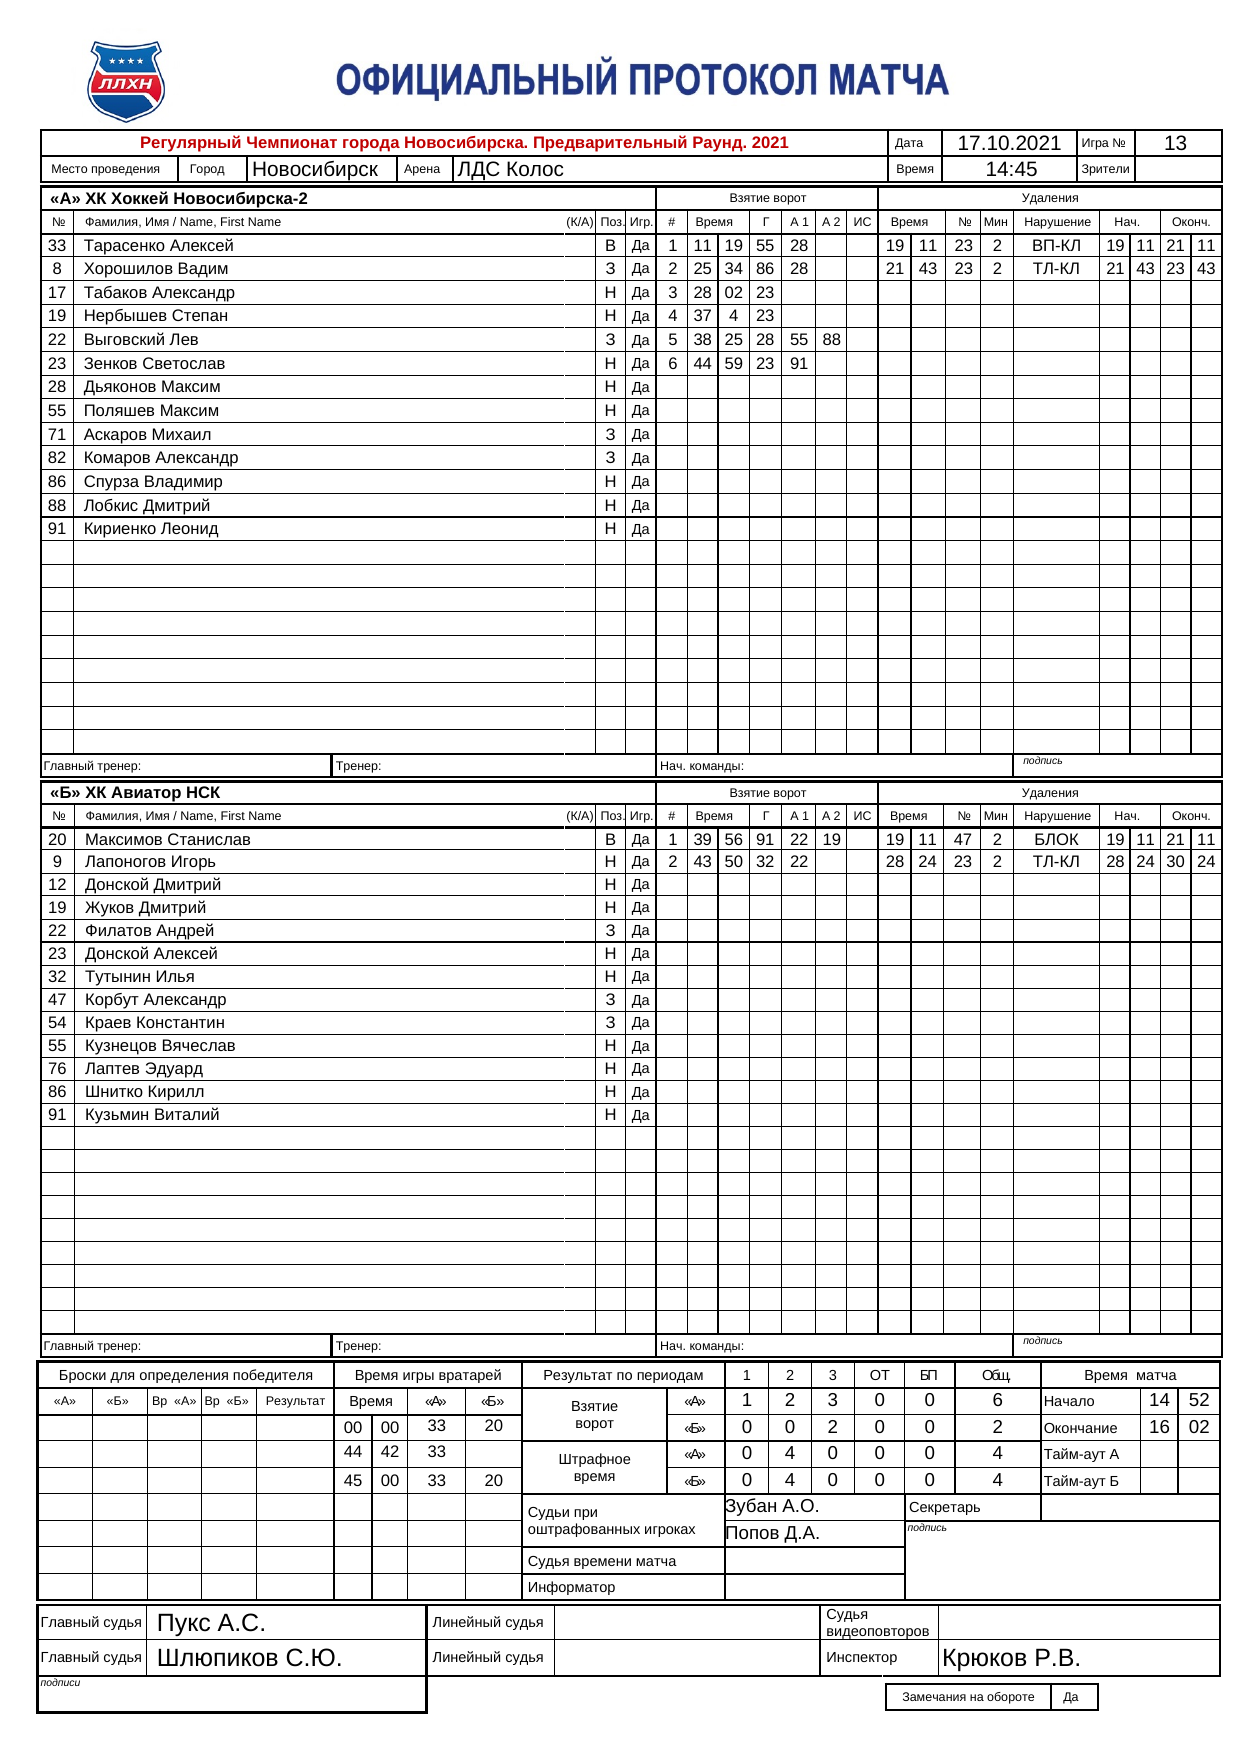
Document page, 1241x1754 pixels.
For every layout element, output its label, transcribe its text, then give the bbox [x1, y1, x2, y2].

table_cell [847, 1173, 877, 1195]
table_cell Да [626, 446, 655, 469]
table_cell 19 [879, 235, 910, 256]
table_cell [1014, 565, 1099, 587]
table_cell [257, 1441, 333, 1467]
table_cell 16 [1141, 1415, 1177, 1440]
table_cell [719, 1196, 749, 1218]
table_cell [93, 1468, 147, 1493]
table_cell [879, 541, 910, 564]
table_cell [816, 1081, 846, 1103]
table_cell [42, 683, 73, 706]
table_cell [847, 423, 877, 445]
table_cell 0 [855, 1389, 904, 1413]
table_cell [782, 1219, 815, 1241]
table_cell Н [596, 850, 625, 872]
table_cell [1131, 1196, 1160, 1218]
table_cell 0 [855, 1442, 904, 1467]
table_cell [1100, 1288, 1129, 1310]
table_cell [981, 281, 1013, 303]
table_cell [981, 1265, 1013, 1287]
table_cell Да [626, 399, 655, 422]
table_cell [565, 1104, 595, 1126]
table_cell Хорошилов Вадим [74, 257, 564, 280]
table_cell [912, 1219, 943, 1241]
table_cell «А» [408, 1389, 465, 1413]
table_cell [782, 541, 815, 564]
table_cell [1192, 730, 1221, 753]
table_cell 1 [657, 235, 687, 256]
table_cell З [596, 257, 625, 280]
table_cell [1014, 1104, 1099, 1126]
table_header Результат по периодам [523, 1363, 724, 1387]
table_cell 22 [782, 829, 815, 849]
table_cell Новосибирск [248, 157, 396, 181]
table_cell 28 [688, 281, 717, 303]
table_cell 1 [726, 1389, 768, 1413]
table_cell [688, 1288, 717, 1310]
table_cell 0 [855, 1415, 904, 1440]
table_cell [202, 1547, 256, 1573]
table_cell [335, 1574, 371, 1599]
table_cell [93, 1416, 147, 1440]
table_cell [1192, 1242, 1221, 1264]
table_cell [1192, 352, 1221, 374]
table_cell [1014, 896, 1099, 918]
table_cell [626, 683, 655, 706]
table_cell 25 [688, 257, 717, 280]
table_cell [1100, 352, 1129, 374]
table_cell [782, 966, 815, 987]
table_cell Начало [1042, 1389, 1140, 1413]
table_cell [847, 966, 877, 987]
table_cell [1014, 541, 1099, 564]
table_cell [565, 257, 595, 280]
table_cell [1192, 896, 1221, 918]
table_cell [93, 1574, 147, 1599]
table_cell [946, 446, 980, 469]
table_cell [1192, 1081, 1221, 1103]
table_cell 23 [1161, 257, 1190, 280]
table_cell [688, 518, 717, 540]
table_cell [688, 1127, 717, 1149]
table_cell 5 [657, 328, 687, 351]
table_cell [596, 659, 625, 682]
table_cell [596, 612, 625, 634]
table_cell [946, 281, 980, 303]
table_cell [879, 707, 910, 729]
table_cell [626, 1150, 655, 1172]
table_cell [75, 1288, 564, 1310]
table_cell [750, 1311, 781, 1333]
table_cell [750, 1081, 781, 1103]
table_cell [944, 896, 980, 918]
table_cell «Б» [668, 1415, 724, 1440]
table_header Взятие ворот [657, 783, 877, 803]
table_cell [565, 376, 595, 398]
table_cell [816, 518, 846, 540]
table_cell Тренер: [333, 755, 655, 776]
table_cell Да [626, 989, 655, 1011]
table_cell [257, 1494, 333, 1520]
table_cell [626, 612, 655, 634]
table_cell [847, 1127, 877, 1149]
table_cell [719, 588, 749, 611]
table_cell [750, 1196, 781, 1218]
table_cell [944, 874, 980, 895]
table_cell [596, 541, 625, 564]
table_cell [202, 1468, 256, 1493]
table_cell [657, 565, 687, 587]
table_cell 22 [782, 850, 815, 872]
table_cell [1100, 1242, 1129, 1264]
table_cell [626, 1288, 655, 1310]
table_cell [565, 328, 595, 351]
table_cell [657, 541, 687, 564]
table_cell [1100, 565, 1129, 587]
table_cell 20 [466, 1468, 521, 1493]
table_cell [1161, 966, 1190, 987]
table_cell [75, 1196, 564, 1218]
table_cell [657, 683, 687, 706]
table_cell [879, 1173, 910, 1195]
table_cell [257, 1574, 333, 1599]
table_cell 23 [750, 352, 781, 374]
table_cell [148, 1574, 201, 1599]
table_cell [688, 1242, 717, 1264]
table_cell [946, 588, 980, 611]
table_cell [912, 376, 945, 398]
table_cell [1014, 1288, 1099, 1310]
table_cell [912, 707, 945, 729]
table_cell Главный тренер: [42, 755, 330, 776]
table_cell Да [626, 1058, 655, 1079]
table_cell [1192, 1196, 1221, 1218]
table_cell [726, 1575, 904, 1599]
table_cell [657, 920, 687, 941]
table_cell [1161, 636, 1190, 658]
table_cell [565, 1242, 595, 1264]
table_cell [596, 707, 625, 729]
table_cell (К/А) [565, 805, 595, 826]
table_cell # [657, 805, 687, 826]
table_cell [782, 1196, 815, 1218]
table_cell [1161, 1219, 1190, 1241]
table_cell [879, 1311, 910, 1333]
table_cell ТЛ-КЛ [1014, 850, 1099, 872]
table_cell [879, 1242, 910, 1264]
table_cell [1014, 1081, 1099, 1103]
table_cell [719, 1081, 749, 1103]
table_cell 2 [769, 1389, 811, 1413]
table_cell Г [750, 211, 781, 233]
table_cell Зрители [1078, 157, 1134, 181]
table_cell [946, 328, 980, 351]
table_cell [1100, 1196, 1129, 1218]
table_cell [1100, 328, 1129, 351]
table_cell Место проведения [42, 157, 177, 181]
table_cell [1179, 1468, 1219, 1493]
table_cell [981, 352, 1013, 374]
table_cell Главный судья [39, 1606, 146, 1639]
table_cell [1161, 730, 1190, 753]
table_cell [42, 730, 73, 753]
table_cell [782, 1035, 815, 1057]
table_cell [883, 1677, 1220, 1681]
table_cell [847, 541, 877, 564]
table_cell [1100, 518, 1129, 540]
table_cell [847, 1058, 877, 1079]
table_cell [1131, 1242, 1160, 1264]
table_cell Шлюпиков С.Ю. [147, 1640, 425, 1675]
table_cell [879, 352, 910, 374]
table_cell [75, 1265, 564, 1287]
table_cell [946, 612, 980, 634]
table_cell 0 [905, 1468, 954, 1493]
table_cell [565, 966, 595, 987]
table_cell [750, 1104, 781, 1126]
table_cell [879, 399, 910, 422]
table_cell [688, 1104, 717, 1126]
table_cell [750, 636, 781, 658]
table_cell [565, 874, 595, 895]
table_cell [912, 305, 945, 327]
table_cell [750, 874, 781, 895]
table_cell [657, 423, 687, 445]
table_cell [946, 707, 980, 729]
table_cell 86 [42, 470, 73, 493]
table_cell [42, 659, 73, 682]
table_cell [1100, 636, 1129, 658]
table_cell [719, 1012, 749, 1033]
table_cell [688, 1265, 717, 1287]
table_cell [782, 659, 815, 682]
table_cell [782, 1173, 815, 1195]
table_cell Секретарь [906, 1495, 1040, 1520]
table_cell [719, 470, 749, 493]
table_cell [74, 541, 564, 564]
table_cell [565, 1127, 595, 1149]
table_cell [39, 1416, 92, 1440]
table_cell [1131, 636, 1160, 658]
table_cell [74, 588, 564, 611]
table_cell [1192, 423, 1221, 445]
table_cell [42, 541, 73, 564]
table_cell [626, 1127, 655, 1149]
table_cell [719, 683, 749, 706]
table_cell [981, 376, 1013, 398]
table_cell [719, 874, 749, 895]
table_cell [750, 707, 781, 729]
table_cell [816, 1196, 846, 1218]
table_cell [93, 1441, 147, 1467]
table_cell 47 [944, 829, 980, 849]
table_cell Да [626, 328, 655, 351]
table_cell [879, 1058, 910, 1079]
table_cell [750, 683, 781, 706]
table_cell [750, 730, 781, 753]
table_cell [912, 518, 945, 540]
table_cell [912, 1265, 943, 1287]
table_cell [782, 1242, 815, 1264]
table_cell Крюков Р.В. [939, 1640, 1219, 1675]
table_cell [816, 1104, 846, 1126]
table_cell Поляшев Максим [74, 399, 564, 422]
table_cell [944, 1196, 980, 1218]
table_cell 20 [42, 829, 74, 849]
table_cell [816, 636, 846, 658]
table_cell 0 [726, 1415, 768, 1440]
table_cell [1014, 1242, 1099, 1264]
table_cell Тайм-аут Б [1042, 1468, 1140, 1493]
table_cell Н [596, 896, 625, 918]
table_cell [74, 659, 564, 682]
table_cell Взятие ворот [523, 1389, 666, 1440]
table_cell [93, 1494, 147, 1520]
table_cell Н [596, 874, 625, 895]
table_cell [565, 1150, 595, 1172]
table_cell Оконч. [1161, 211, 1221, 233]
table_cell [1161, 399, 1190, 422]
table_cell [750, 565, 781, 587]
table_cell Поз. [596, 211, 625, 233]
table_cell [981, 989, 1013, 1011]
table_cell 12 [42, 874, 74, 895]
table_cell [1100, 1081, 1129, 1103]
table_cell [946, 683, 980, 706]
table_cell [148, 1468, 201, 1493]
table_cell [1014, 494, 1099, 516]
table_cell 0 [769, 1415, 811, 1440]
table_cell Г [750, 805, 781, 826]
table_cell 30 [1161, 850, 1190, 872]
table_cell [912, 896, 943, 918]
table_cell 2 [956, 1415, 1040, 1440]
table_cell [555, 1640, 819, 1675]
table_cell [657, 636, 687, 658]
table_cell № [944, 805, 980, 826]
table_cell [1014, 1150, 1099, 1172]
table_cell [912, 943, 943, 964]
table_cell Корбут Александр [75, 989, 564, 1011]
table_cell [1131, 446, 1160, 469]
table_cell [816, 730, 846, 753]
table_cell 6 [657, 352, 687, 374]
table_cell 0 [812, 1442, 854, 1467]
table_cell [912, 612, 945, 634]
table_cell Информатор [523, 1575, 724, 1599]
table_cell [148, 1547, 201, 1573]
table_cell [257, 1521, 333, 1546]
table_cell [912, 1150, 943, 1172]
table_cell Лобкис Дмитрий [74, 494, 564, 516]
table_cell № [42, 805, 74, 826]
table_cell [912, 399, 945, 422]
table_cell [879, 423, 910, 445]
table_cell [879, 1219, 910, 1241]
table_cell [1192, 1173, 1221, 1195]
table_cell 55 [42, 399, 73, 422]
table_cell [1014, 1012, 1099, 1033]
table_cell [688, 1012, 717, 1033]
table_cell № [946, 211, 980, 233]
table_cell Жуков Дмитрий [75, 896, 564, 918]
table_cell [816, 707, 846, 729]
table_cell [1099, 1682, 1220, 1711]
table_cell 19 [879, 829, 910, 849]
table_cell 24 [912, 850, 943, 872]
table_cell Судья видеоповторов [821, 1606, 938, 1639]
table_cell [39, 1468, 92, 1493]
table_cell 28 [42, 376, 73, 398]
table_cell Да [626, 494, 655, 516]
table_cell 55 [42, 1035, 74, 1057]
table_cell Нарушение [1014, 805, 1099, 826]
table_cell [42, 1311, 74, 1333]
table_cell [847, 683, 877, 706]
table_cell Н [596, 494, 625, 516]
table_cell [946, 518, 980, 540]
table_cell [816, 305, 846, 327]
table_cell [750, 1058, 781, 1079]
table_cell 25 [719, 328, 749, 351]
table_cell [688, 423, 717, 445]
table_cell [1192, 541, 1221, 564]
table_cell [1192, 874, 1221, 895]
table_cell [657, 494, 687, 516]
table_cell [626, 1311, 655, 1333]
table_cell [688, 470, 717, 493]
table_cell [816, 1058, 846, 1079]
table_cell [565, 1288, 595, 1310]
table_header «А» ХК Хоккей Новосибирска-2 [42, 188, 655, 209]
table_cell [879, 1104, 910, 1126]
table_cell [565, 1058, 595, 1079]
table_cell [719, 943, 749, 964]
table_cell «А» [668, 1442, 724, 1467]
table_cell Тайм-аут А [1042, 1441, 1140, 1467]
table_cell 88 [42, 494, 73, 516]
table_cell [1131, 896, 1160, 918]
table_cell Н [596, 966, 625, 987]
table_cell [657, 612, 687, 634]
table_cell Краев Константин [75, 1012, 564, 1033]
table_cell [1161, 588, 1190, 611]
table_cell [1131, 943, 1160, 964]
table_cell [1100, 683, 1129, 706]
table_cell [750, 943, 781, 964]
table_cell 43 [1131, 257, 1160, 280]
table_cell [596, 1173, 625, 1195]
table_cell [912, 565, 945, 587]
table_cell [719, 730, 749, 753]
table_cell 22 [42, 328, 73, 351]
table_cell 02 [1179, 1415, 1219, 1440]
table_header Взятие ворот [657, 188, 877, 209]
table_cell [565, 920, 595, 941]
table_cell [1161, 1173, 1190, 1195]
table_cell [596, 1288, 625, 1310]
table_cell 42 [373, 1441, 407, 1467]
table_cell 6 [956, 1389, 1040, 1413]
table_cell [1014, 352, 1099, 374]
table_cell Лаптев Эдуард [75, 1058, 564, 1079]
table_cell [1192, 1127, 1221, 1149]
table_cell [912, 1288, 943, 1310]
table_cell [74, 636, 564, 658]
table_cell [1192, 399, 1221, 422]
table_cell Донской Алексей [75, 943, 564, 964]
table_cell [1014, 470, 1099, 493]
table_cell [335, 1521, 371, 1546]
table_cell [148, 1441, 201, 1467]
table_cell [688, 707, 717, 729]
table_cell 91 [782, 352, 815, 374]
table_cell Да [626, 896, 655, 918]
table_cell [782, 943, 815, 964]
table_cell [373, 1521, 407, 1546]
table_cell [719, 920, 749, 941]
table_cell [1161, 281, 1190, 303]
table_cell 2 [981, 850, 1013, 872]
table_cell [1131, 518, 1160, 540]
table_cell подпись [1014, 755, 1221, 776]
table_cell [1192, 328, 1221, 351]
table_cell [42, 1196, 74, 1218]
table_cell [847, 494, 877, 516]
table_cell [750, 966, 781, 987]
table_cell Линейный судья [428, 1640, 554, 1675]
table_cell Нарушение [1014, 211, 1099, 233]
table_cell [719, 423, 749, 445]
table_cell 23 [946, 257, 980, 280]
table_cell [657, 943, 687, 964]
table_cell Судья времени матча [523, 1548, 724, 1573]
table_cell [944, 1012, 980, 1033]
table_cell Да [626, 235, 655, 256]
table_cell [750, 612, 781, 634]
table_cell [750, 1127, 781, 1149]
table_header Общ. [956, 1363, 1040, 1387]
table_cell [1014, 943, 1099, 964]
table_cell [1192, 683, 1221, 706]
table_cell [596, 1242, 625, 1264]
table_cell [688, 1173, 717, 1195]
table_cell [719, 1219, 749, 1241]
table_cell [75, 1127, 564, 1149]
table_cell Время [688, 805, 749, 826]
table_cell [565, 446, 595, 469]
table_cell «А» [668, 1389, 724, 1413]
table_cell [782, 896, 815, 918]
table_cell [847, 281, 877, 303]
table_cell [1161, 305, 1190, 327]
table_cell 2 [812, 1415, 854, 1440]
table_cell [944, 1127, 980, 1149]
table_cell [782, 565, 815, 587]
table_cell 45 [335, 1468, 371, 1493]
table_cell [688, 1081, 717, 1103]
table_cell [750, 541, 781, 564]
table_cell 19 [719, 235, 749, 256]
table_cell [981, 1173, 1013, 1195]
table_cell Попов Д.А. [726, 1521, 904, 1546]
table_cell [719, 612, 749, 634]
table_cell 8 [42, 257, 73, 280]
table_cell Да [626, 1081, 655, 1103]
table_cell # [657, 211, 687, 233]
table_header Игра № [1078, 131, 1134, 155]
table_cell З [596, 328, 625, 351]
table_cell [1131, 494, 1160, 516]
table_cell Время [335, 1389, 407, 1413]
table_cell [719, 707, 749, 729]
table_cell [1014, 966, 1099, 987]
table_cell Результат [257, 1389, 333, 1413]
table_cell [657, 989, 687, 1011]
table_cell [688, 874, 717, 895]
table_cell [1192, 1012, 1221, 1033]
table_cell [981, 966, 1013, 987]
table_cell [1161, 541, 1190, 564]
table_cell [1131, 1012, 1160, 1033]
table_cell [782, 1127, 815, 1149]
table_cell [944, 1219, 980, 1241]
table_cell [1131, 470, 1160, 493]
table_cell 2 [657, 850, 687, 872]
table_cell [719, 1058, 749, 1079]
table_cell [1014, 989, 1099, 1011]
table_cell [816, 966, 846, 987]
table_cell [944, 1242, 980, 1264]
table_cell [565, 1219, 595, 1241]
table_cell [1014, 399, 1099, 422]
table_cell [847, 730, 877, 753]
table_cell Пукс А.С. [147, 1606, 425, 1639]
table_cell [981, 920, 1013, 941]
table_cell 22 [42, 920, 74, 941]
table_cell Нербышев Степан [74, 305, 564, 327]
table_cell [626, 707, 655, 729]
table_cell [782, 470, 815, 493]
table_cell В [596, 829, 625, 849]
table_cell Да [626, 1104, 655, 1126]
table_cell [1131, 1058, 1160, 1079]
table_cell Вр «Б» [202, 1389, 256, 1413]
table_cell [657, 730, 687, 753]
table_cell [879, 305, 910, 327]
table_cell [596, 565, 625, 587]
table_header 3 [812, 1363, 854, 1387]
table_cell Судьи при оштрафованных игроках [523, 1495, 724, 1546]
table_cell [816, 470, 846, 493]
table_cell 39 [688, 829, 717, 849]
table_cell [1131, 376, 1160, 398]
table_cell [1131, 305, 1160, 327]
table_cell Оконч. [1161, 805, 1221, 826]
table_cell [1161, 943, 1190, 964]
table_cell 19 [816, 829, 846, 849]
table_cell [1131, 874, 1160, 895]
table_cell [1161, 565, 1190, 587]
table_cell Да [626, 943, 655, 964]
table_cell [939, 1606, 1219, 1639]
table_cell [782, 1012, 815, 1033]
table_cell [719, 1311, 749, 1333]
table_cell [981, 943, 1013, 964]
table_cell [782, 612, 815, 634]
table_cell [847, 659, 877, 682]
table_cell [688, 966, 717, 987]
table_cell З [596, 423, 625, 445]
table_cell В [596, 235, 625, 256]
table_cell [1100, 1311, 1129, 1333]
table_cell [816, 494, 846, 516]
table_cell 21 [1100, 257, 1129, 280]
table_cell [847, 1104, 877, 1126]
table_cell [750, 1219, 781, 1241]
table_cell [847, 1196, 877, 1218]
table_cell Донской Дмитрий [75, 874, 564, 895]
table_cell ТЛ-КЛ [1014, 257, 1099, 280]
table_cell [1014, 446, 1099, 469]
table_cell [74, 707, 564, 729]
table_cell [75, 1242, 564, 1264]
table_cell [816, 1311, 846, 1333]
table_cell [408, 1521, 465, 1546]
table_cell [565, 850, 595, 872]
table_cell [148, 1416, 201, 1440]
table_cell 2 [981, 829, 1013, 849]
table_cell подпись [906, 1522, 1219, 1599]
table_cell [981, 494, 1013, 516]
table_cell [626, 541, 655, 564]
table_cell [1161, 1150, 1190, 1172]
table_cell [626, 565, 655, 587]
table_cell [750, 470, 781, 493]
table_cell [816, 281, 846, 303]
table_header Регулярный Чемпионат города Новосибирска. Предварительный Раунд. 2021 [42, 131, 887, 155]
table_cell 88 [816, 328, 846, 351]
table_cell 11 [1192, 829, 1221, 849]
table_cell [847, 1012, 877, 1033]
table_cell [257, 1547, 333, 1573]
table_cell [1161, 896, 1190, 918]
table_cell [1131, 989, 1160, 1011]
table_cell 23 [42, 352, 73, 374]
table_cell [719, 966, 749, 987]
table_cell 0 [905, 1415, 954, 1440]
table_cell [816, 1288, 846, 1310]
table_cell [1014, 659, 1099, 682]
table_cell [74, 612, 564, 634]
table_cell 19 [42, 305, 73, 327]
table_cell [944, 989, 980, 1011]
table_cell [1131, 730, 1160, 753]
table_cell [719, 896, 749, 918]
table_cell [944, 1311, 980, 1333]
table_cell [1161, 1012, 1190, 1033]
table_cell [944, 1150, 980, 1172]
table_cell [657, 1081, 687, 1103]
table_cell [719, 446, 749, 469]
table_cell [1161, 328, 1190, 351]
table_cell [816, 565, 846, 587]
table_cell [981, 1058, 1013, 1079]
table_cell 11 [1192, 235, 1221, 256]
table_cell 44 [688, 352, 717, 374]
table_cell [1161, 989, 1190, 1011]
table_cell Н [596, 518, 625, 540]
table_cell [688, 588, 717, 611]
table_cell [782, 305, 815, 327]
table_cell [1014, 920, 1099, 941]
table_cell [719, 494, 749, 516]
table_cell [816, 1035, 846, 1057]
table_cell 28 [782, 257, 815, 280]
table_cell [1141, 1468, 1177, 1493]
table_cell [750, 1242, 781, 1264]
table_cell [912, 1104, 943, 1126]
table_cell [816, 1150, 846, 1172]
table_cell [847, 518, 877, 540]
table_cell 34 [719, 257, 749, 280]
table_cell [816, 896, 846, 918]
table_cell Зубан А.О. [726, 1495, 904, 1520]
table_cell Мин [981, 211, 1013, 233]
table_cell [719, 518, 749, 540]
table_cell [1014, 1265, 1099, 1287]
table_cell [202, 1416, 256, 1440]
table_cell [1014, 707, 1099, 729]
table_cell [816, 1012, 846, 1033]
table_cell Инспектор [821, 1640, 938, 1675]
table_cell [816, 423, 846, 445]
table_cell [1014, 328, 1099, 351]
table_cell [981, 1035, 1013, 1057]
table_cell 4 [956, 1468, 1040, 1493]
table_cell [1161, 1104, 1190, 1126]
table_header 17.10.2021 [943, 131, 1076, 155]
table_cell ИС [847, 805, 877, 826]
table_cell [1014, 423, 1099, 445]
table_cell [946, 659, 980, 682]
table_cell [847, 1242, 877, 1264]
table_cell 43 [1192, 257, 1221, 280]
table_cell [335, 1547, 371, 1573]
table_cell [1161, 352, 1190, 374]
table_cell [466, 1441, 521, 1467]
table_cell [555, 1606, 819, 1639]
table_cell [816, 683, 846, 706]
table_cell [782, 1104, 815, 1126]
table_cell 3 [657, 281, 687, 303]
table_cell [1192, 1058, 1221, 1079]
table_cell 28 [750, 328, 781, 351]
table_cell [1014, 636, 1099, 658]
table_cell Лапоногов Игорь [75, 850, 564, 872]
table_cell [946, 565, 980, 587]
table_cell [847, 707, 877, 729]
table_cell [1161, 612, 1190, 634]
table_cell [847, 829, 877, 849]
table_cell [879, 1196, 910, 1218]
table_cell [39, 1441, 92, 1467]
table_cell [373, 1494, 407, 1520]
table_cell Игр. [626, 211, 655, 233]
table_cell [847, 565, 877, 587]
table_cell 24 [1192, 850, 1221, 872]
table_cell [1131, 612, 1160, 634]
table_cell 19 [1100, 235, 1129, 256]
table_cell [1014, 1127, 1099, 1149]
table_cell [879, 376, 910, 398]
table_cell [816, 541, 846, 564]
table_cell Выговский Лев [74, 328, 564, 351]
table_cell [1179, 1441, 1219, 1467]
table_cell [719, 1127, 749, 1149]
table_cell 0 [726, 1442, 768, 1467]
table_cell [1192, 1104, 1221, 1126]
table_cell [565, 281, 595, 303]
table_cell 0 [726, 1468, 768, 1493]
table_cell [879, 659, 910, 682]
table_cell [946, 305, 980, 327]
table_cell [428, 1677, 882, 1711]
table_cell [912, 1035, 943, 1057]
table_cell [202, 1494, 256, 1520]
table_cell Нач. команды: [657, 755, 1012, 776]
table_cell [1131, 1081, 1160, 1103]
table_cell [1131, 541, 1160, 564]
table_cell [1100, 920, 1129, 941]
table_cell [1161, 659, 1190, 682]
table_cell [981, 1242, 1013, 1264]
table_header Да [1052, 1685, 1097, 1709]
table_cell [657, 1104, 687, 1126]
table_cell [1100, 1219, 1129, 1241]
table_cell [657, 1127, 687, 1149]
table_cell [688, 376, 717, 398]
table_cell [981, 707, 1013, 729]
table_cell «Б» [668, 1468, 724, 1493]
table_cell Н [596, 1081, 625, 1103]
table_cell [565, 399, 595, 422]
table_header Удаления [879, 783, 1221, 803]
table_cell [816, 1265, 846, 1287]
table_cell [1014, 1173, 1099, 1195]
table_cell Да [626, 1012, 655, 1033]
table_cell [750, 446, 781, 469]
table_cell [565, 896, 595, 918]
table_cell 14 [1141, 1389, 1177, 1413]
table_cell [565, 588, 595, 611]
table_cell [847, 1288, 877, 1310]
table_cell [1100, 1265, 1129, 1287]
table_cell [1131, 281, 1160, 303]
table_cell Тренер: [333, 1335, 655, 1356]
table_cell [1161, 470, 1190, 493]
table_cell [626, 659, 655, 682]
table_cell БЛОК [1014, 829, 1099, 849]
table_cell [1100, 399, 1129, 422]
table_cell [1131, 399, 1160, 422]
table_cell [719, 1265, 749, 1287]
table_cell [1014, 1058, 1099, 1079]
table_cell [657, 518, 687, 540]
table_cell [847, 588, 877, 611]
table_cell [688, 636, 717, 658]
table_cell [719, 1242, 749, 1264]
table_cell [981, 423, 1013, 445]
table_cell [1100, 1035, 1129, 1057]
table_cell Н [596, 1104, 625, 1126]
table_cell [688, 1311, 717, 1333]
table_cell [981, 874, 1013, 895]
table_cell 33 [408, 1441, 465, 1467]
table_cell [912, 541, 945, 564]
table_cell [1161, 1196, 1190, 1218]
table_cell «Б» [93, 1389, 147, 1413]
table_cell [944, 943, 980, 964]
table_cell [1131, 1288, 1160, 1310]
table_cell [946, 399, 980, 422]
table_cell [782, 1081, 815, 1103]
table_cell [750, 896, 781, 918]
table_cell [847, 1219, 877, 1241]
table_cell [657, 1035, 687, 1057]
table_cell [847, 1150, 877, 1172]
table_cell ЛДС Колос [454, 157, 887, 181]
table_header Дата [889, 131, 941, 155]
table_cell [1161, 920, 1190, 941]
table_cell [912, 1081, 943, 1103]
table_cell [782, 874, 815, 895]
table_cell [879, 494, 910, 516]
table_cell 76 [42, 1058, 74, 1079]
table_cell З [596, 920, 625, 941]
table_cell [1161, 1081, 1190, 1103]
table_cell [596, 636, 625, 658]
table_cell [912, 1173, 943, 1195]
table_cell [75, 1219, 564, 1241]
table_cell [750, 494, 781, 516]
table_cell 55 [782, 328, 815, 351]
table_cell [750, 518, 781, 540]
table_cell [944, 966, 980, 987]
table_header Замечания на обороте [887, 1685, 1050, 1709]
table_cell [879, 518, 910, 540]
table_header 1 [726, 1363, 768, 1387]
table_cell [912, 1196, 943, 1218]
table_cell Город [179, 157, 246, 181]
table_cell [1192, 588, 1221, 611]
table_cell 33 [42, 235, 73, 256]
table_cell [1161, 1058, 1190, 1079]
table_cell [466, 1574, 521, 1599]
table_cell [657, 1288, 687, 1310]
table_cell [75, 1311, 564, 1333]
table_cell [74, 683, 564, 706]
table_cell 19 [42, 896, 74, 918]
table_cell [750, 1173, 781, 1195]
table_cell [816, 1173, 846, 1195]
table_cell [912, 1012, 943, 1033]
table_cell «А» [39, 1389, 92, 1413]
table_cell [202, 1521, 256, 1546]
table_cell 19 [1100, 829, 1129, 849]
table_cell Н [596, 352, 625, 374]
table_cell [596, 588, 625, 611]
table_cell [1161, 446, 1190, 469]
table_cell [1100, 446, 1129, 469]
table_cell [946, 494, 980, 516]
table_cell 4 [769, 1442, 811, 1467]
table_cell [981, 1104, 1013, 1126]
table_cell Да [626, 920, 655, 941]
table_cell [1100, 1104, 1129, 1126]
table_cell Н [596, 305, 625, 327]
table_cell 54 [42, 1012, 74, 1033]
table_cell [42, 565, 73, 587]
table_cell [912, 730, 945, 753]
table_cell [657, 874, 687, 895]
table_cell [879, 612, 910, 634]
table_cell [782, 1265, 815, 1287]
table_cell [782, 730, 815, 753]
table_cell [39, 1574, 92, 1599]
table_cell Да [626, 423, 655, 445]
table_cell 71 [42, 423, 73, 445]
table_cell [816, 352, 846, 374]
table_cell 00 [373, 1468, 407, 1493]
table_cell [565, 494, 595, 516]
table_cell [688, 943, 717, 964]
table_cell [688, 1150, 717, 1172]
table_cell [1100, 1173, 1129, 1195]
table_cell [847, 989, 877, 1011]
table_cell [565, 730, 595, 753]
table_cell [565, 1173, 595, 1195]
table_cell 00 [373, 1416, 407, 1440]
table_cell [816, 257, 846, 280]
table_cell ИС [847, 211, 877, 233]
table_cell [257, 1416, 333, 1440]
table_cell Арена [398, 157, 452, 181]
table_cell [946, 636, 980, 658]
table_cell [782, 1288, 815, 1310]
table_cell [944, 1035, 980, 1057]
table_cell 17 [42, 281, 73, 303]
table_cell 23 [946, 235, 980, 256]
table_cell 32 [750, 850, 781, 872]
table_cell 37 [688, 305, 717, 327]
table_cell [879, 281, 910, 303]
table_cell Нач. [1100, 805, 1160, 826]
table_cell [981, 565, 1013, 587]
table_cell [42, 612, 73, 634]
table_cell 2 [981, 235, 1013, 256]
table_cell [879, 588, 910, 611]
table_cell 24 [1131, 850, 1160, 872]
table_cell Да [626, 518, 655, 540]
table_cell [944, 1081, 980, 1103]
table_cell Кузнецов Вячеслав [75, 1035, 564, 1057]
table_cell [981, 1127, 1013, 1149]
table_cell [688, 565, 717, 587]
table_cell А 2 [816, 211, 846, 233]
table_cell [688, 730, 717, 753]
table_cell [1100, 1127, 1129, 1149]
table_cell [1014, 518, 1099, 540]
table_cell [657, 896, 687, 918]
table_cell Н [596, 470, 625, 493]
table_cell Да [626, 850, 655, 872]
table_cell 14:45 [943, 157, 1076, 181]
table_cell [1161, 1311, 1190, 1333]
table_cell [42, 1288, 74, 1310]
table_cell [688, 541, 717, 564]
table_cell [688, 896, 717, 918]
table_cell «Б » [466, 1389, 521, 1413]
table_cell [782, 281, 815, 303]
table_cell [912, 352, 945, 374]
table_cell [1014, 1035, 1099, 1057]
table_cell [1014, 588, 1099, 611]
table_cell [1192, 989, 1221, 1011]
table_cell [657, 376, 687, 398]
table_cell [912, 874, 943, 895]
table_cell [1014, 874, 1099, 895]
table_cell [912, 446, 945, 469]
table_cell [912, 989, 943, 1011]
table_cell [202, 1441, 256, 1467]
table_cell Н [596, 399, 625, 422]
table_cell подписи [39, 1677, 425, 1711]
table_cell Максимов Станислав [75, 829, 564, 849]
table_cell [202, 1574, 256, 1599]
table_cell [688, 612, 717, 634]
table_cell [408, 1547, 465, 1573]
table_header 2 [769, 1363, 811, 1387]
table_cell [626, 1196, 655, 1218]
table_cell [688, 1058, 717, 1079]
table_cell Время [879, 211, 945, 233]
table_cell № [42, 211, 73, 233]
table_cell [565, 943, 595, 964]
table_cell [847, 943, 877, 964]
table_cell 11 [1131, 829, 1160, 849]
table_cell [1131, 328, 1160, 351]
table_cell [981, 636, 1013, 658]
table_cell [750, 920, 781, 941]
table_cell 33 [408, 1468, 465, 1493]
table_cell 47 [42, 989, 74, 1011]
table_cell [565, 541, 595, 564]
table_cell [39, 1494, 92, 1520]
table_cell [879, 1035, 910, 1057]
table_cell [626, 1219, 655, 1241]
table_cell [1131, 1127, 1160, 1149]
table_cell [1131, 588, 1160, 611]
table_cell [981, 1311, 1013, 1333]
table_cell [782, 920, 815, 941]
table_cell З [596, 446, 625, 469]
table_cell Да [626, 1035, 655, 1057]
table_cell [879, 874, 910, 895]
table_cell [847, 1081, 877, 1103]
table_cell [39, 1547, 92, 1573]
table_cell [657, 1058, 687, 1079]
table_cell [981, 1150, 1013, 1172]
table_cell [565, 989, 595, 1011]
table_cell [373, 1574, 407, 1599]
table_cell Игр. [626, 805, 655, 826]
table_cell [42, 1173, 74, 1195]
table_cell [1131, 352, 1160, 374]
table_cell [879, 1265, 910, 1287]
table_cell Дьяконов Максим [74, 376, 564, 398]
table_cell [981, 896, 1013, 918]
table_cell 50 [719, 850, 749, 872]
table_cell подпись [1014, 1335, 1221, 1356]
table_cell 11 [688, 235, 717, 256]
table_header Броски для определения победителя [39, 1363, 333, 1387]
table_cell [912, 659, 945, 682]
table_cell [1192, 281, 1221, 303]
table_cell Н [596, 1035, 625, 1057]
table_cell [1131, 707, 1160, 729]
table_cell [816, 874, 846, 895]
table_cell [981, 588, 1013, 611]
table_cell 23 [750, 281, 781, 303]
table_cell [782, 399, 815, 422]
table_cell Линейный судья [428, 1606, 554, 1639]
table_cell [750, 588, 781, 611]
table_cell [1131, 1150, 1160, 1172]
table_cell 86 [42, 1081, 74, 1103]
table_cell [657, 399, 687, 422]
table_cell 28 [782, 235, 815, 256]
table_cell [719, 1288, 749, 1310]
table_cell Н [596, 943, 625, 964]
table_cell [565, 565, 595, 587]
table_cell [1131, 920, 1160, 941]
table_cell [626, 1173, 655, 1195]
table_cell [565, 636, 595, 658]
table_cell [657, 1150, 687, 1172]
table_cell А 1 [782, 211, 815, 233]
table_cell [847, 235, 877, 256]
table_cell [688, 683, 717, 706]
table_cell [782, 636, 815, 658]
table_cell [408, 1574, 465, 1599]
table_cell [816, 920, 846, 941]
table_cell Да [626, 305, 655, 327]
table_cell Да [626, 281, 655, 303]
table_cell 11 [912, 235, 945, 256]
table_cell [1192, 1288, 1221, 1310]
table_cell 28 [879, 850, 910, 872]
table_cell [847, 1265, 877, 1287]
table_cell [912, 920, 943, 941]
table_cell [657, 446, 687, 469]
table_cell [1131, 659, 1160, 682]
table_cell [816, 612, 846, 634]
table_cell [626, 730, 655, 753]
table_cell [879, 730, 910, 753]
table_cell [1014, 1219, 1099, 1241]
table_cell [1192, 707, 1221, 729]
table_cell [42, 1219, 74, 1241]
table_cell 23 [944, 850, 980, 872]
table_cell [981, 518, 1013, 540]
table_cell [1014, 612, 1099, 634]
table_cell [1100, 1058, 1129, 1079]
table_cell [1131, 1173, 1160, 1195]
table_cell [657, 470, 687, 493]
table_cell [847, 850, 877, 872]
table_cell Табаков Александр [74, 281, 564, 303]
table_cell 23 [42, 943, 74, 964]
table_cell 00 [335, 1416, 371, 1440]
table_cell [565, 659, 595, 682]
table_cell 0 [855, 1468, 904, 1493]
table_cell З [596, 989, 625, 1011]
table_cell [719, 541, 749, 564]
table_cell Н [596, 376, 625, 398]
table_cell [466, 1547, 521, 1573]
table_cell [565, 829, 595, 849]
table_cell [626, 1265, 655, 1287]
table_cell [782, 588, 815, 611]
table_cell [74, 730, 564, 753]
table_cell [1100, 1012, 1129, 1033]
table_cell [565, 518, 595, 540]
table_header БП [905, 1363, 954, 1387]
table_cell [946, 352, 980, 374]
table_cell [847, 305, 877, 327]
table_cell (К/А) [565, 211, 595, 233]
table_cell [1161, 494, 1190, 516]
table_cell [148, 1521, 201, 1546]
table_cell [782, 1311, 815, 1333]
table_cell [657, 1311, 687, 1333]
table_cell [944, 1058, 980, 1079]
table_cell [912, 494, 945, 516]
table_cell 21 [1161, 829, 1190, 849]
table_cell [1131, 1265, 1160, 1287]
table_cell 0 [905, 1442, 954, 1467]
table_cell [847, 1035, 877, 1057]
table_cell [1161, 707, 1190, 729]
table_cell [847, 636, 877, 658]
table_cell [912, 966, 943, 987]
table_cell [565, 1265, 595, 1287]
table_cell [688, 1035, 717, 1057]
table_cell [1161, 423, 1190, 445]
table_cell [1192, 920, 1221, 941]
table_cell [981, 328, 1013, 351]
table_cell [847, 920, 877, 941]
table_cell [688, 1219, 717, 1241]
table_cell [1014, 281, 1099, 303]
table_cell Тутынин Илья [75, 966, 564, 987]
table_cell [879, 1081, 910, 1103]
table_cell 2 [981, 257, 1013, 280]
table_cell 11 [1131, 235, 1160, 256]
table_cell 55 [750, 235, 781, 256]
table_cell [596, 1127, 625, 1149]
table_cell [782, 989, 815, 1011]
table_cell [1100, 305, 1129, 327]
table_cell [782, 1058, 815, 1079]
table_cell [944, 1288, 980, 1310]
table_cell [1161, 1035, 1190, 1057]
table_cell [42, 707, 73, 729]
table_cell [847, 1311, 877, 1333]
table_cell [847, 399, 877, 422]
table_cell 91 [42, 518, 73, 540]
table_cell [816, 989, 846, 1011]
table_cell [1100, 707, 1129, 729]
table_cell [1100, 966, 1129, 987]
table_cell [373, 1547, 407, 1573]
table_cell [1131, 565, 1160, 587]
table_cell [565, 612, 595, 634]
table_cell Нач. [1100, 211, 1160, 233]
table_cell [1100, 659, 1129, 682]
table_cell [1100, 874, 1129, 895]
table_cell [879, 1127, 910, 1149]
table_cell [912, 1058, 943, 1079]
table_cell [847, 874, 877, 895]
table_cell [816, 235, 846, 256]
table_cell [879, 470, 910, 493]
table_cell [1161, 874, 1190, 895]
table_cell [879, 636, 910, 658]
table_cell [719, 1104, 749, 1126]
table_cell [1100, 423, 1129, 445]
table_cell [1141, 1441, 1177, 1467]
table_cell 1 [657, 829, 687, 849]
table_cell [981, 470, 1013, 493]
table_cell Вр «А» [148, 1389, 201, 1413]
table_cell 4 [657, 305, 687, 327]
table_cell [750, 659, 781, 682]
table_cell [981, 399, 1013, 422]
table_cell [1014, 730, 1099, 753]
table_cell [688, 989, 717, 1011]
table_cell [750, 1265, 781, 1287]
table_cell [750, 399, 781, 422]
table_cell [782, 423, 815, 445]
table_cell Время [879, 805, 943, 826]
table_cell [912, 1311, 943, 1333]
table_cell [816, 1242, 846, 1264]
table_cell Да [626, 966, 655, 987]
table_cell Время [889, 157, 941, 181]
table_cell [257, 1468, 333, 1493]
table_cell [565, 1196, 595, 1218]
table_cell Аскаров Михаил [74, 423, 564, 445]
table_cell [1131, 1104, 1160, 1126]
table_cell [657, 966, 687, 987]
table_cell [1192, 494, 1221, 516]
table_cell 33 [408, 1416, 465, 1440]
table_cell Кузьмин Виталий [75, 1104, 564, 1126]
table_cell [1131, 683, 1160, 706]
table_cell Да [626, 257, 655, 280]
table_cell [879, 328, 910, 351]
table_cell 23 [750, 305, 781, 327]
table_cell [1100, 588, 1129, 611]
table_cell [1192, 659, 1221, 682]
table_cell [657, 659, 687, 682]
table_cell Кириенко Леонид [74, 518, 564, 540]
table_cell [879, 966, 910, 987]
table_cell [782, 518, 815, 540]
table_cell [565, 1012, 595, 1033]
table_cell [565, 707, 595, 729]
table_cell [565, 235, 595, 256]
table_cell [1192, 1219, 1221, 1241]
table_cell [981, 683, 1013, 706]
table_cell [1192, 636, 1221, 658]
table_cell [1161, 376, 1190, 398]
table_cell [335, 1494, 371, 1520]
table_cell Мин [981, 805, 1013, 826]
table_cell [912, 281, 945, 303]
table_cell [912, 1242, 943, 1264]
table_header «Б» ХК Авиатор НСК [42, 783, 655, 803]
table_cell [1161, 1288, 1190, 1310]
table_cell [1192, 470, 1221, 493]
table_header 13 [1136, 131, 1221, 155]
table_cell [1192, 966, 1221, 987]
table_cell [1161, 683, 1190, 706]
table_cell [750, 423, 781, 445]
table_cell [565, 683, 595, 706]
table_cell Главный тренер: [42, 1335, 330, 1356]
table_cell 0 [905, 1389, 954, 1413]
table_cell [1014, 305, 1099, 327]
table_cell З [596, 1012, 625, 1033]
table_cell [657, 1196, 687, 1218]
table_header Время игры вратарей [335, 1363, 521, 1387]
table_cell [688, 659, 717, 682]
table_cell [1131, 1035, 1160, 1057]
table_cell [944, 1173, 980, 1195]
table_cell [981, 305, 1013, 327]
table_cell Зенков Светослав [74, 352, 564, 374]
table_cell [1014, 683, 1099, 706]
table_cell 02 [719, 281, 749, 303]
table_cell [93, 1547, 147, 1573]
table_cell Фамилия, Имя / Name, First Name [75, 805, 565, 826]
table_cell [782, 683, 815, 706]
table_cell [75, 1173, 564, 1195]
table_cell [847, 376, 877, 398]
table_cell 21 [879, 257, 910, 280]
table_cell [782, 707, 815, 729]
table_cell 38 [688, 328, 717, 351]
table_cell Да [626, 829, 655, 849]
table_cell [1192, 305, 1221, 327]
table_cell 28 [1100, 850, 1129, 872]
table_cell [879, 1150, 910, 1172]
table_cell [912, 328, 945, 351]
table_cell Фамилия, Имя / Name, First Name [74, 211, 565, 233]
table_cell [981, 1012, 1013, 1033]
table_cell [912, 1127, 943, 1149]
table_cell [782, 446, 815, 469]
table_cell [816, 446, 846, 469]
table_cell 82 [42, 446, 73, 469]
table_cell [981, 1219, 1013, 1241]
table_cell [847, 328, 877, 351]
table_cell [912, 683, 945, 706]
table_cell [879, 943, 910, 964]
table_cell [912, 636, 945, 658]
table_cell [847, 257, 877, 280]
table_cell [93, 1521, 147, 1546]
table_cell 91 [750, 829, 781, 849]
table_cell [1100, 494, 1129, 516]
table_cell [1131, 1219, 1160, 1241]
table_cell [565, 352, 595, 374]
table_cell [750, 1150, 781, 1172]
table_cell [879, 989, 910, 1011]
table_cell Спурза Владимир [74, 470, 564, 493]
table_cell [42, 1127, 74, 1149]
table_cell [1161, 518, 1190, 540]
table_cell [1136, 157, 1221, 181]
table_cell [1100, 1150, 1129, 1172]
table_cell [946, 730, 980, 753]
table_cell [1192, 943, 1221, 964]
table_cell [879, 896, 910, 918]
table_cell [42, 1242, 74, 1264]
table_cell [688, 1196, 717, 1218]
table_cell [816, 376, 846, 398]
table_cell 91 [42, 1104, 74, 1126]
table_cell [1014, 1311, 1099, 1333]
table_cell 52 [1179, 1389, 1219, 1413]
table_cell [148, 1494, 201, 1520]
table_cell [719, 399, 749, 422]
table_cell [1131, 423, 1160, 445]
table_cell [657, 1173, 687, 1195]
table_cell А 1 [782, 805, 815, 826]
table_cell [565, 423, 595, 445]
table_cell 56 [719, 829, 749, 849]
table_cell [981, 541, 1013, 564]
table_cell 86 [750, 257, 781, 280]
table_cell [42, 588, 73, 611]
table_cell [981, 612, 1013, 634]
table_cell Да [626, 376, 655, 398]
table_cell [688, 446, 717, 469]
table_cell 43 [912, 257, 945, 280]
table_cell [719, 565, 749, 587]
table_cell [408, 1494, 465, 1520]
table_cell [1192, 1035, 1221, 1057]
table_cell [981, 730, 1013, 753]
table_cell Тарасенко Алексей [74, 235, 564, 256]
table_cell [1100, 896, 1129, 918]
table_header Удаления [879, 188, 1221, 209]
table_cell Да [626, 874, 655, 895]
table_cell [565, 1311, 595, 1333]
table_cell [466, 1521, 521, 1546]
table_cell [1192, 1311, 1221, 1333]
table_cell ВП-КЛ [1014, 235, 1099, 256]
table_cell 9 [42, 850, 74, 872]
table_cell [74, 565, 564, 587]
table_cell [719, 659, 749, 682]
table_cell [565, 470, 595, 493]
table_cell [912, 588, 945, 611]
table_cell 4 [956, 1442, 1040, 1467]
table_cell 43 [688, 850, 717, 872]
table_cell [946, 470, 980, 493]
table_cell [944, 1265, 980, 1287]
table_cell [565, 1081, 595, 1103]
table_cell [816, 1219, 846, 1241]
table_cell А 2 [816, 805, 846, 826]
table_cell [657, 707, 687, 729]
table_cell [42, 1150, 74, 1172]
table_cell [879, 920, 910, 941]
table_cell [1100, 943, 1129, 964]
table_cell [847, 470, 877, 493]
table_cell [944, 1104, 980, 1126]
table_cell [1192, 1265, 1221, 1287]
table_cell [596, 1219, 625, 1241]
table_cell 20 [466, 1416, 521, 1440]
table_cell [944, 920, 980, 941]
table_cell [1161, 1265, 1190, 1287]
table_cell [981, 659, 1013, 682]
table_cell 4 [719, 305, 749, 327]
table_cell [596, 683, 625, 706]
table_cell [688, 494, 717, 516]
table_cell [1192, 565, 1221, 587]
table_cell [565, 1035, 595, 1057]
table_cell [596, 1196, 625, 1218]
table_cell [1131, 1311, 1160, 1333]
table_cell [816, 943, 846, 964]
table_cell Н [596, 1058, 625, 1079]
table_cell [657, 1219, 687, 1241]
table_cell [750, 1035, 781, 1057]
table_cell [596, 1311, 625, 1333]
table_cell [912, 470, 945, 493]
table_cell [912, 423, 945, 445]
table_cell 11 [912, 829, 943, 849]
table_cell Поз. [596, 805, 625, 826]
table_cell [1014, 376, 1099, 398]
table_cell [626, 588, 655, 611]
table_cell [466, 1494, 521, 1520]
table_cell [847, 446, 877, 469]
table_cell [879, 1012, 910, 1033]
table_cell Шнитко Кирилл [75, 1081, 564, 1103]
table_cell [39, 1521, 92, 1546]
table_cell [847, 896, 877, 918]
table_cell [42, 636, 73, 658]
picture [5, 28, 1179, 129]
table_cell [596, 1150, 625, 1172]
table_cell [946, 376, 980, 398]
table_cell [946, 541, 980, 564]
table_cell [657, 1242, 687, 1264]
table_cell [626, 1242, 655, 1264]
table_cell 32 [42, 966, 74, 987]
table_cell [719, 376, 749, 398]
table_cell 0 [812, 1468, 854, 1493]
table_cell [816, 588, 846, 611]
table_cell [946, 423, 980, 445]
table_cell 44 [335, 1441, 371, 1467]
table_cell [719, 989, 749, 1011]
table_cell [1131, 966, 1160, 987]
table_cell [1192, 376, 1221, 398]
table_cell Нач. команды: [657, 1335, 1012, 1356]
table_cell [879, 1288, 910, 1310]
table_cell [1161, 1242, 1190, 1264]
table_cell [782, 494, 815, 516]
table_cell [657, 588, 687, 611]
table_cell [981, 1196, 1013, 1218]
table_cell [1100, 376, 1129, 398]
table_cell [782, 1150, 815, 1172]
table_cell [626, 636, 655, 658]
table_cell Да [626, 352, 655, 374]
table_cell [816, 1127, 846, 1149]
table_cell [565, 305, 595, 327]
table_cell [981, 446, 1013, 469]
table_cell [42, 1265, 74, 1287]
table_cell [726, 1548, 904, 1573]
table_cell [750, 1012, 781, 1033]
table_cell 2 [657, 257, 687, 280]
table_cell Да [626, 470, 655, 493]
table_cell [847, 352, 877, 374]
table_cell [1100, 541, 1129, 564]
table_cell [596, 1265, 625, 1287]
table_cell [596, 730, 625, 753]
table_cell [1192, 1150, 1221, 1172]
table_cell Филатов Андрей [75, 920, 564, 941]
table_cell [1100, 612, 1129, 634]
table_cell [688, 920, 717, 941]
table_cell [1192, 612, 1221, 634]
table_cell [782, 376, 815, 398]
table_cell [750, 1288, 781, 1310]
table_cell 4 [769, 1468, 811, 1493]
table_header ОТ [855, 1363, 904, 1387]
table_cell [719, 1150, 749, 1172]
table_cell [1014, 1196, 1099, 1218]
table_cell [657, 1265, 687, 1287]
table_cell [1042, 1495, 1219, 1520]
table_cell [1161, 1127, 1190, 1149]
table_cell [879, 683, 910, 706]
table_cell [879, 446, 910, 469]
table_cell [1100, 470, 1129, 493]
table_cell 21 [1161, 235, 1190, 256]
table_cell [750, 989, 781, 1011]
table_cell Комаров Александр [74, 446, 564, 469]
table_cell [750, 376, 781, 398]
table_cell 59 [719, 352, 749, 374]
table_cell [688, 399, 717, 422]
table_cell [1192, 446, 1221, 469]
table_cell [816, 399, 846, 422]
table_cell [75, 1150, 564, 1172]
table_cell [879, 565, 910, 587]
table_cell [719, 1035, 749, 1057]
table_cell Главный судья [39, 1640, 146, 1675]
table_cell [816, 659, 846, 682]
table_cell [981, 1081, 1013, 1103]
table_cell [1100, 989, 1129, 1011]
table_cell [1100, 281, 1129, 303]
table_cell [657, 1012, 687, 1033]
table_cell Н [596, 281, 625, 303]
table_header Время матча [1042, 1363, 1219, 1387]
table_cell Время [688, 211, 749, 233]
table_cell 3 [812, 1389, 854, 1413]
table_cell [1100, 730, 1129, 753]
table_cell [981, 1288, 1013, 1310]
table_cell [847, 612, 877, 634]
table_cell [1192, 518, 1221, 540]
table_cell Штрафное время [523, 1442, 666, 1493]
table_cell Окончание [1042, 1415, 1140, 1440]
table_cell [816, 850, 846, 872]
table_cell [719, 1173, 749, 1195]
table_cell [719, 636, 749, 658]
